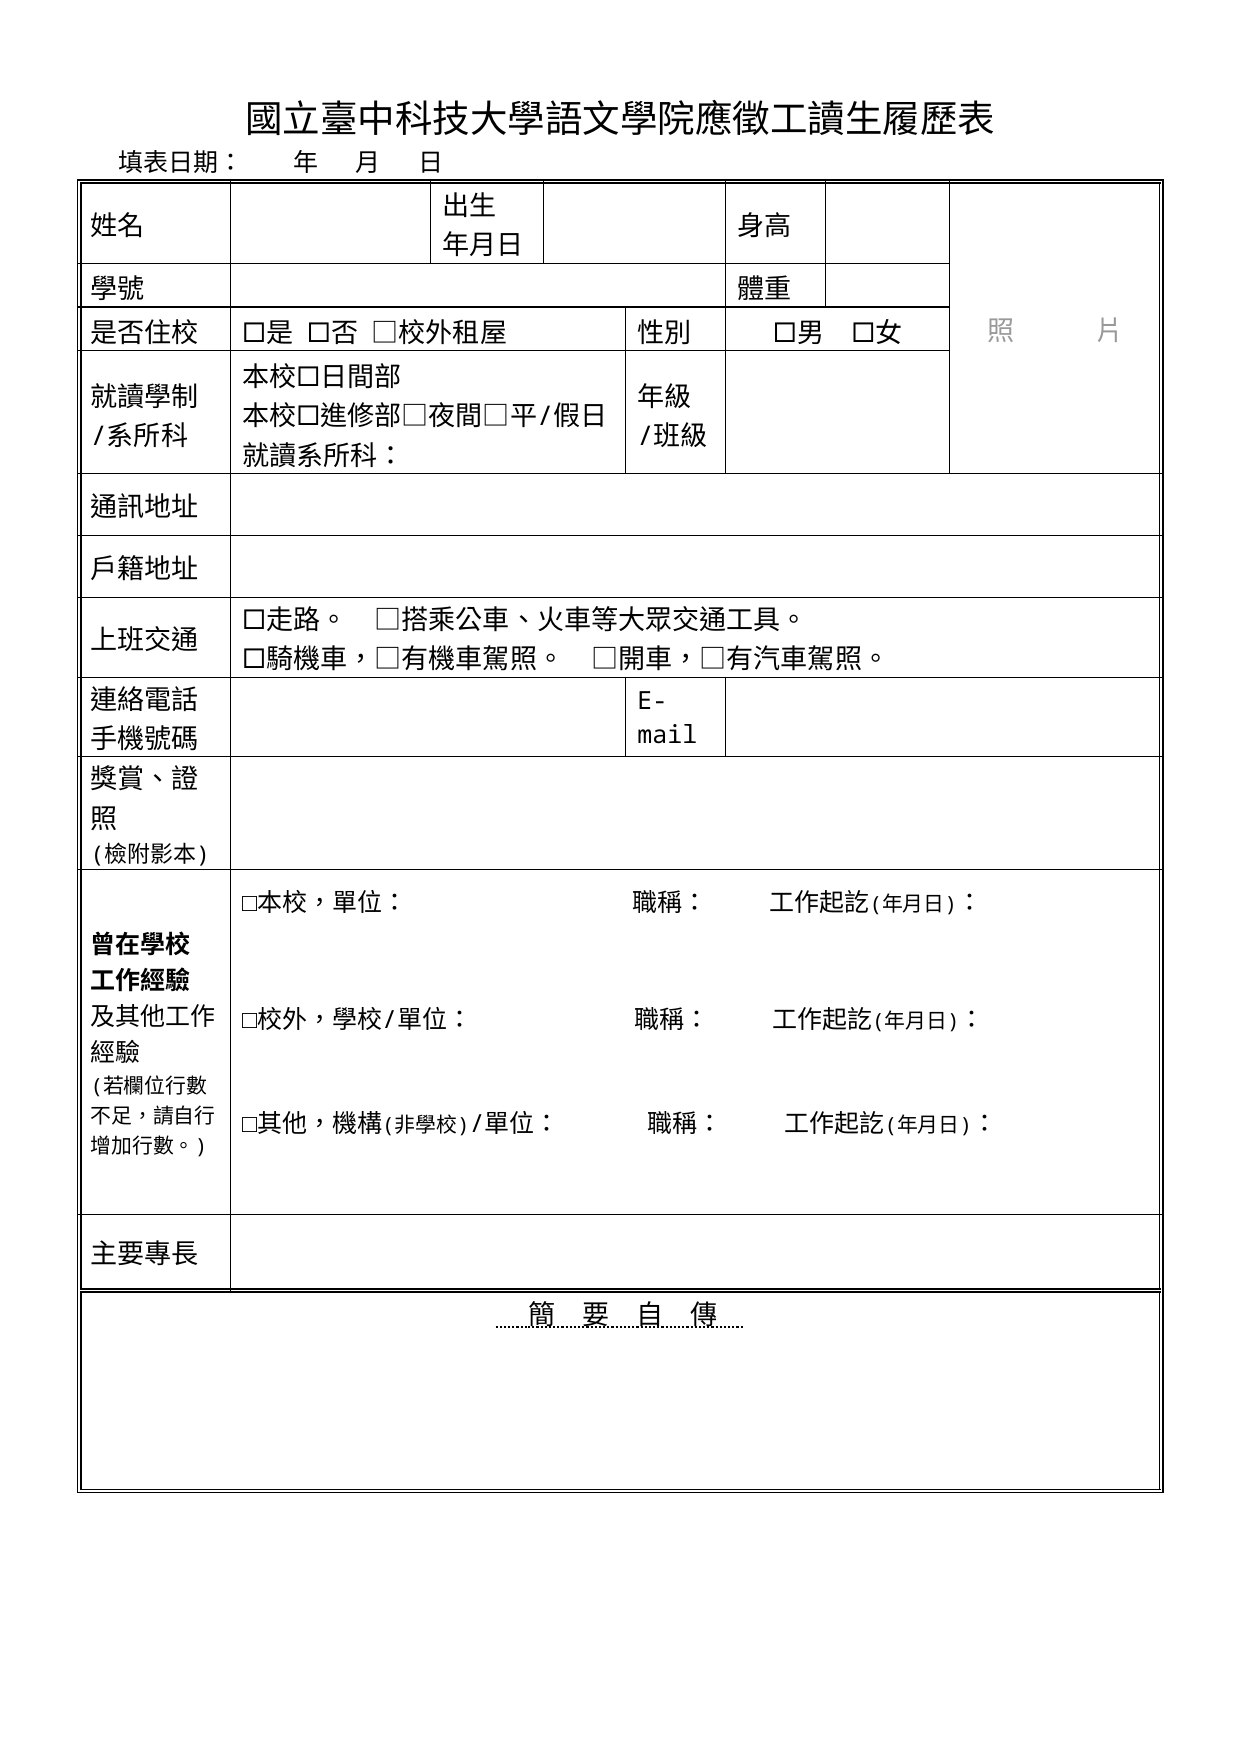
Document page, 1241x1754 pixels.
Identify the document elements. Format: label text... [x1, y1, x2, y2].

table_header 出生 年月日 [431, 184, 543, 262]
table_cell 是 否 □校外租屋 [231, 308, 625, 350]
table_cell [726, 351, 949, 473]
table_cell 主要專長 [82, 1215, 230, 1288]
table_header [826, 184, 949, 262]
table_cell 學號 [82, 264, 230, 306]
table_cell 曾在學校 工作經驗 及其他工作經驗 (若欄位行數不足，請自行增加行數。) [82, 870, 230, 1214]
table_cell 通訊地址 [82, 474, 230, 535]
table_cell 年級 /班級 [626, 351, 725, 473]
table_cell [231, 474, 1159, 535]
table_cell 簡 要 自 傳 [82, 1293, 1159, 1489]
table_cell [231, 264, 725, 306]
text 國立臺中科技大學語文學院應徵工讀生履歷表 [118, 89, 1122, 143]
table_cell 性別 [626, 308, 725, 350]
table_cell [231, 678, 625, 756]
table_cell 就讀學制 /系所科 [82, 351, 230, 473]
table_cell [726, 678, 1159, 756]
table_cell 是否住校 [82, 308, 230, 350]
table_header [544, 184, 725, 262]
table_cell 本校日間部 本校進修部□夜間□平/假日 就讀系所科： [231, 351, 625, 473]
table_header [231, 184, 430, 262]
table_cell □本校，單位： 職稱： 工作起訖(年月日)： □校外，學校/單位： 職稱： 工作起訖(年月日)： □其他，機構(非學校)/單位： 職稱： 工作起訖(年月日)： [231, 870, 1159, 1214]
table_cell 走路。 □搭乘公車、火車等大眾交通工具。 騎機車，□有機車駕照。 □開車，□有汽車駕照。 [231, 598, 1159, 677]
table_cell 上班交通 [82, 598, 230, 677]
table_header 姓名 [82, 184, 230, 262]
table_cell 獎賞、證照 (檢附影本) [82, 757, 230, 869]
table_cell 體重 [726, 264, 825, 306]
text 填表日期： 年 月 日 [118, 143, 1122, 179]
table_cell [231, 1215, 1159, 1288]
table_header 照 片 [950, 184, 1159, 473]
table_cell [231, 757, 1159, 869]
table_cell [826, 264, 949, 306]
table_cell 男 女 [726, 308, 949, 350]
table_cell E-mail [626, 678, 725, 756]
table_cell 連絡電話 手機號碼 [82, 678, 230, 756]
table_cell [231, 536, 1159, 597]
table_cell 戶籍地址 [82, 536, 230, 597]
table_header 身高 [726, 184, 825, 262]
